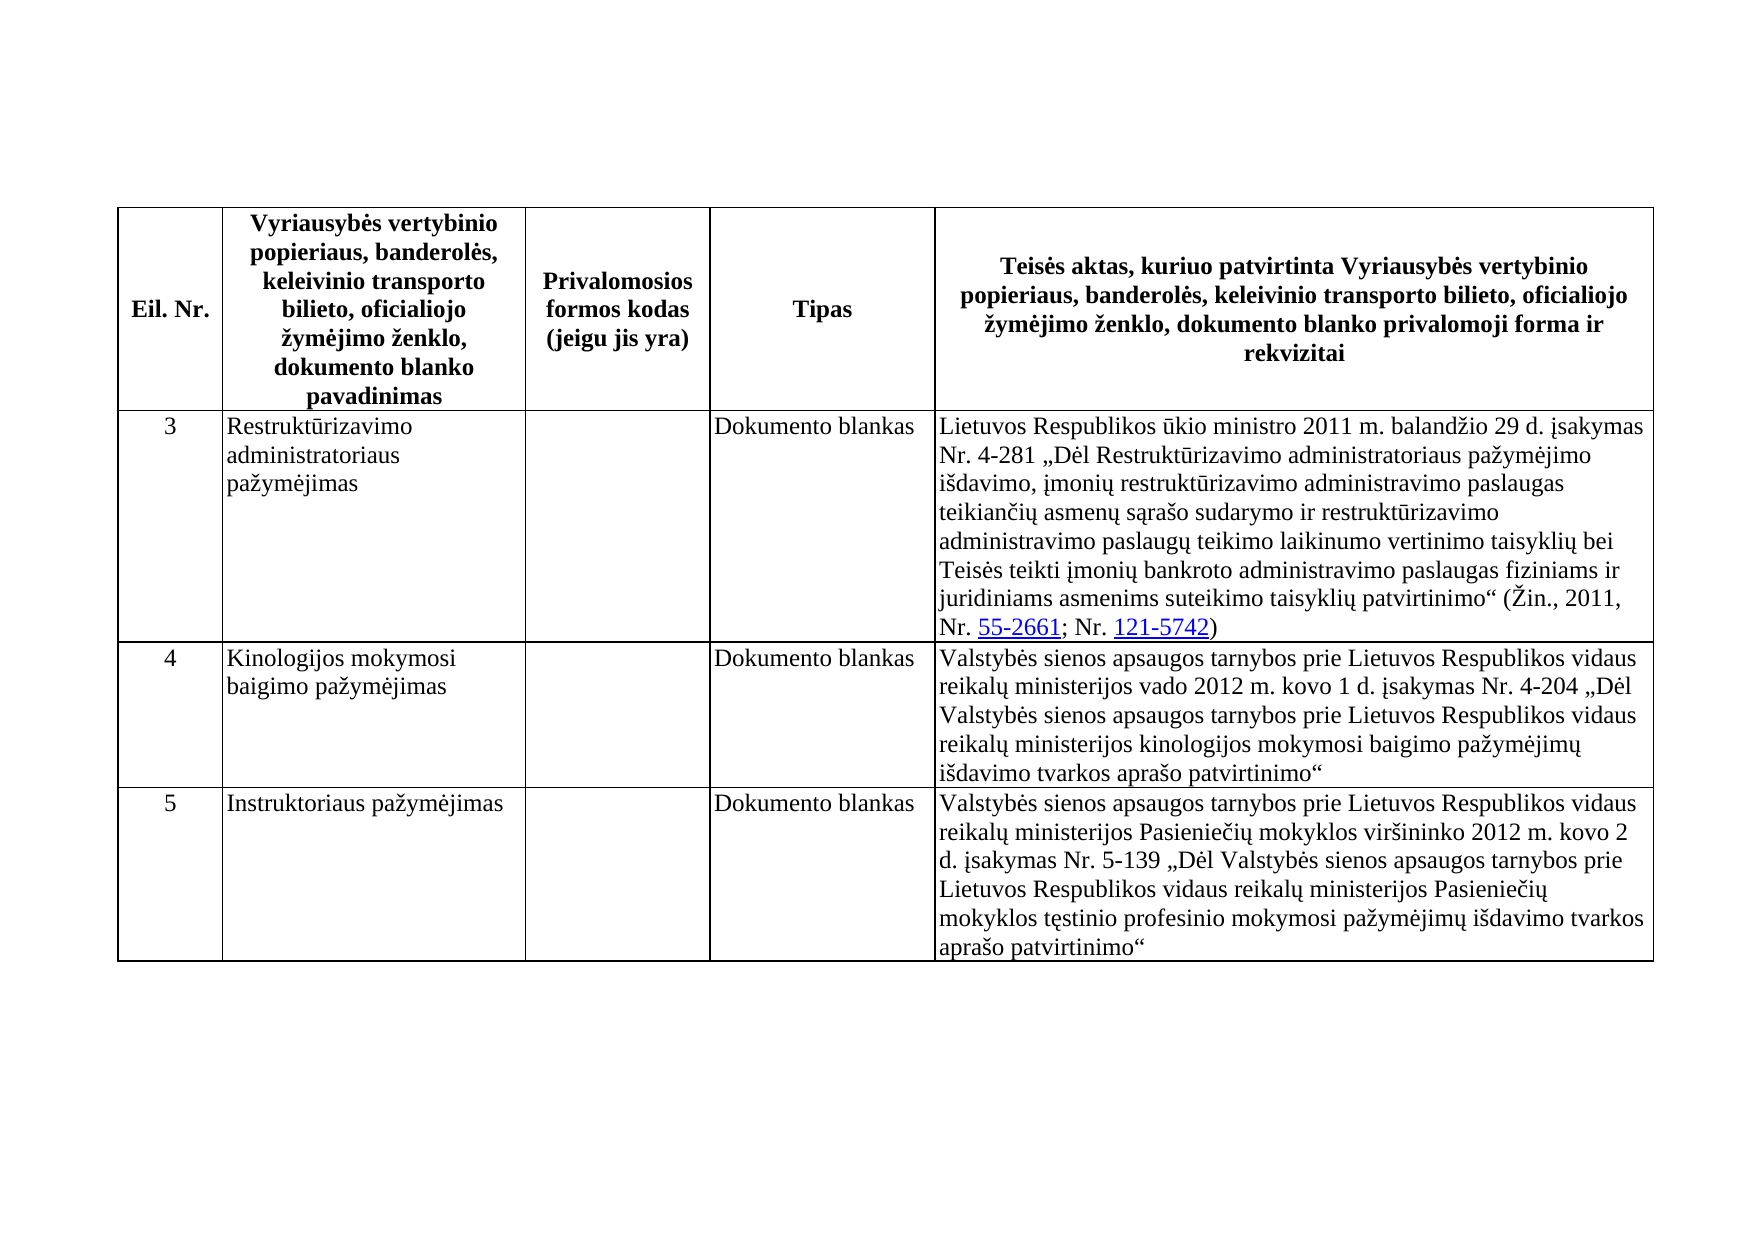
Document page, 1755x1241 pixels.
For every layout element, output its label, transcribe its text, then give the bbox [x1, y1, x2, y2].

table_header Privalomosios formos kodas (jeigu jis yra) [526, 208, 709, 409]
table_header Teisės aktas, kuriuo patvirtinta Vyriausybės vertybinio popieriaus, banderolės, keleivinio transporto bilieto, oficialiojo žymėjimo ženklo, dokumento blanko privalomoji forma ir rekvizitai [936, 208, 1653, 409]
table_header Vyriausybės vertybinio popieriaus, banderolės, keleivinio transporto bilieto, oficialiojo žymėjimo ženklo, dokumento blanko pavadinimas [223, 208, 525, 409]
table_cell [526, 788, 709, 960]
table_cell Restruktūrizavimo administratoriaus pažymėjimas [223, 411, 525, 641]
table_cell Dokumento blankas [711, 643, 934, 786]
table_cell Dokumento blankas [711, 788, 934, 960]
table_cell Instruktoriaus pažymėjimas [223, 788, 525, 960]
table_cell Valstybės sienos apsaugos tarnybos prie Lietuvos Respublikos vidaus reikalų ministerijos Pasieniečių mokyklos viršininko 2012 m. kovo 2 d. įsakymas Nr. 5-139 „Dėl Valstybės sienos apsaugos tarnybos prie Lietuvos Respublikos vidaus reikalų ministerijos Pasieniečių mokyklos tęstinio profesinio mokymosi pažymėjimų išdavimo tvarkos aprašo patvirtinimo“ [936, 788, 1653, 960]
table_cell Kinologijos mokymosi baigimo pažymėjimas [223, 643, 525, 786]
table_header Eil. Nr. [119, 208, 222, 409]
table_cell Lietuvos Respublikos ūkio ministro 2011 m. balandžio 29 d. įsakymas Nr. 4-281 „Dėl Restruktūrizavimo administratoriaus pažymėjimo išdavimo, įmonių restruktūrizavimo administravimo paslaugas teikiančių asmenų sąrašo sudarymo ir restruktūrizavimo administravimo paslaugų teikimo laikinumo vertinimo taisyklių bei Teisės teikti įmonių bankroto administravimo paslaugas fiziniams ir juridiniams asmenims suteikimo taisyklių patvirtinimo“ (Žin., 2011, Nr. 55-2661; Nr. 121-5742) [936, 411, 1653, 641]
table_header Tipas [711, 208, 934, 409]
table_cell Valstybės sienos apsaugos tarnybos prie Lietuvos Respublikos vidaus reikalų ministerijos vado 2012 m. kovo 1 d. įsakymas Nr. 4-204 „Dėl Valstybės sienos apsaugos tarnybos prie Lietuvos Respublikos vidaus reikalų ministerijos kinologijos mokymosi baigimo pažymėjimų išdavimo tvarkos aprašo patvirtinimo“ [936, 643, 1653, 786]
table_cell 5 [119, 788, 222, 960]
table_cell 3 [119, 411, 222, 641]
table_cell 4 [119, 643, 222, 786]
table_cell [526, 411, 709, 641]
table_cell Dokumento blankas [711, 411, 934, 641]
table_cell [526, 643, 709, 786]
